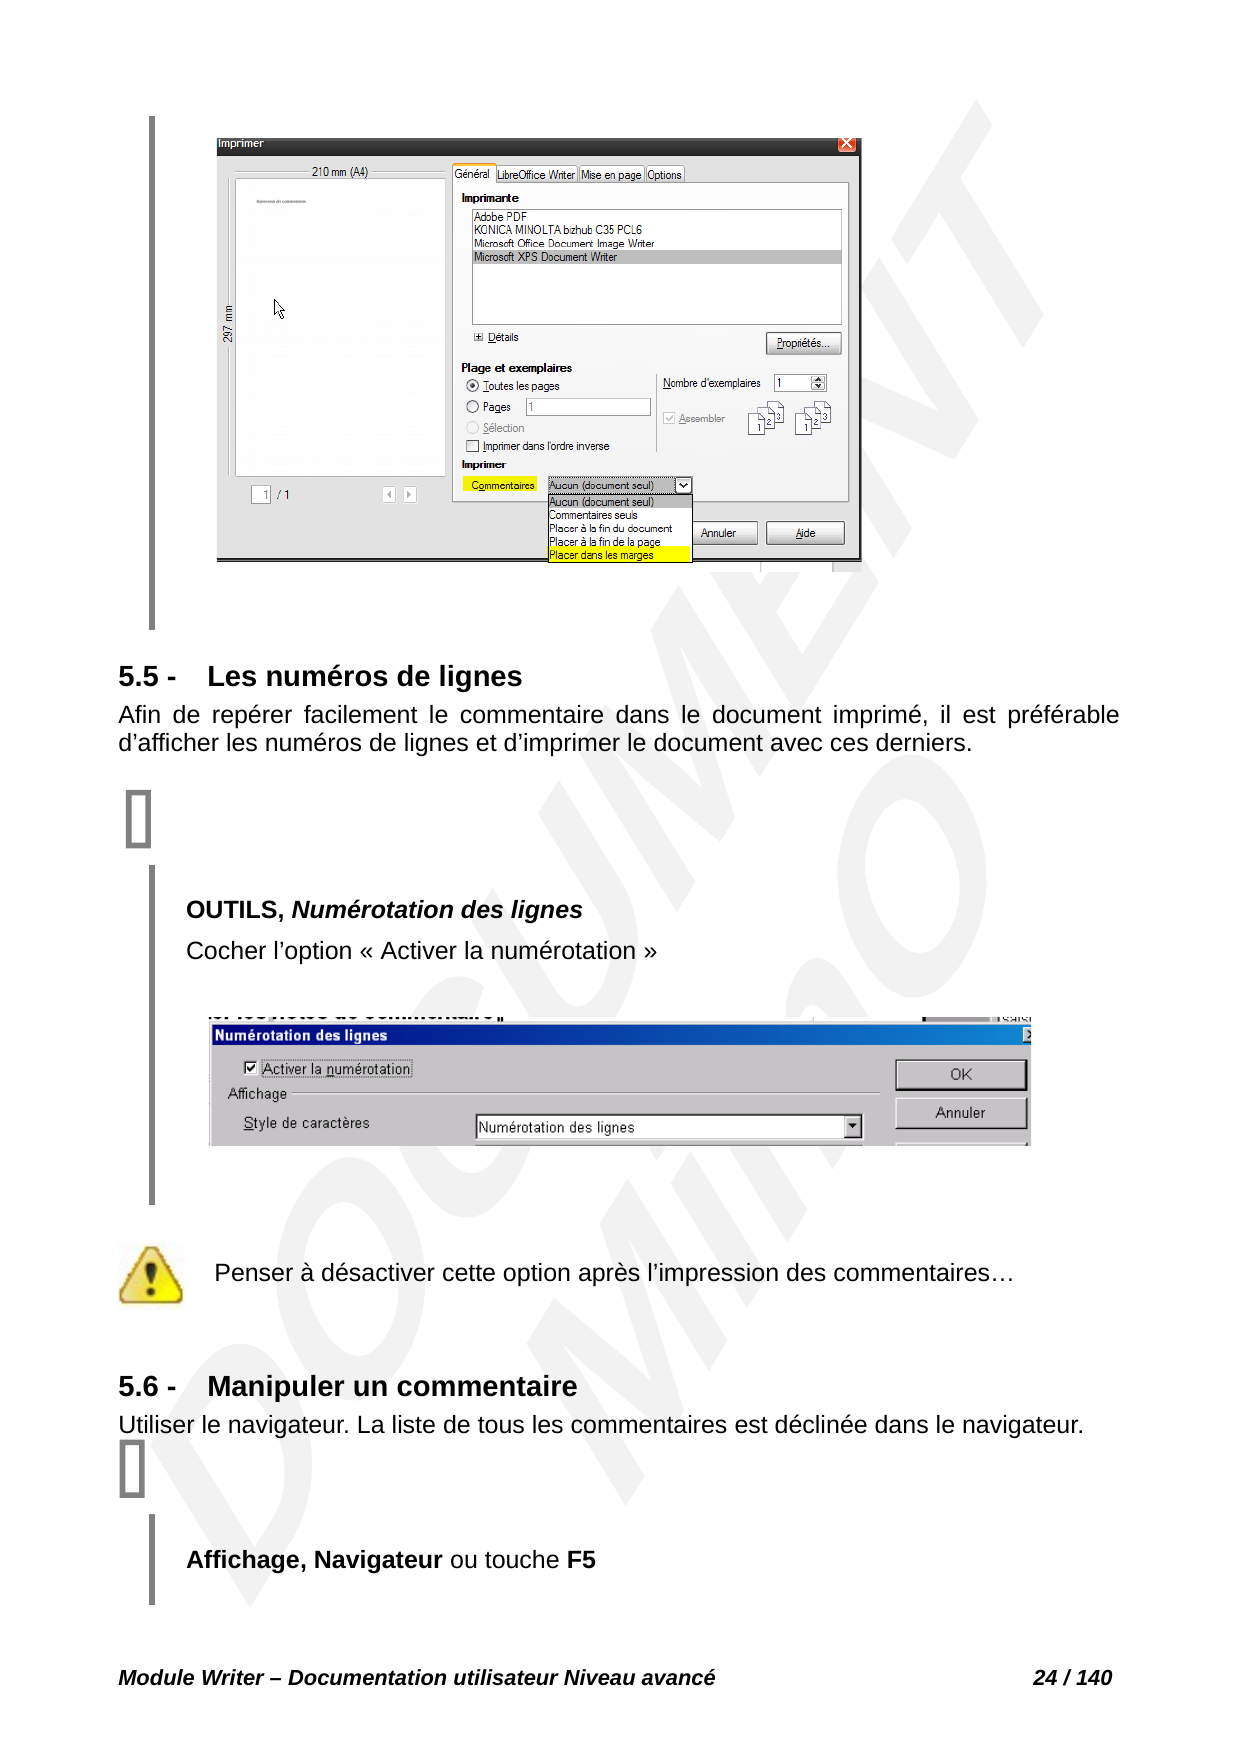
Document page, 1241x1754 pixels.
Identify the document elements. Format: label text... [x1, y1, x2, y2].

text Cocher l’option « Activer la numérotation » [155, 905, 1122, 964]
picture [118, 1243, 185, 1310]
text OUTILS, Numérotation des lignes [155, 865, 1122, 905]
text Penser à désactiver cette option après l’impression des commentaires… [185, 1259, 1122, 1287]
text Afin de repérer facilement le commentaire dans le document imprimé, il est préférable d’afficher les numéros de lignes et d’imprimer le document avec ces derniers. [118, 701, 1122, 757]
picture [208, 1017, 1032, 1146]
text 8 [118, 1438, 1122, 1514]
picture [216, 138, 862, 572]
text 8 [124, 789, 1122, 865]
text Affichage, Navigateur ou touche F5 [155, 1514, 1122, 1605]
subtitle Les numéros de lignes [118, 660, 1122, 692]
text Utiliser le navigateur. La liste de tous les commentaires est déclinée dans le navigateur. [118, 1411, 1122, 1438]
subtitle Manipuler un commentaire [118, 1370, 1122, 1402]
